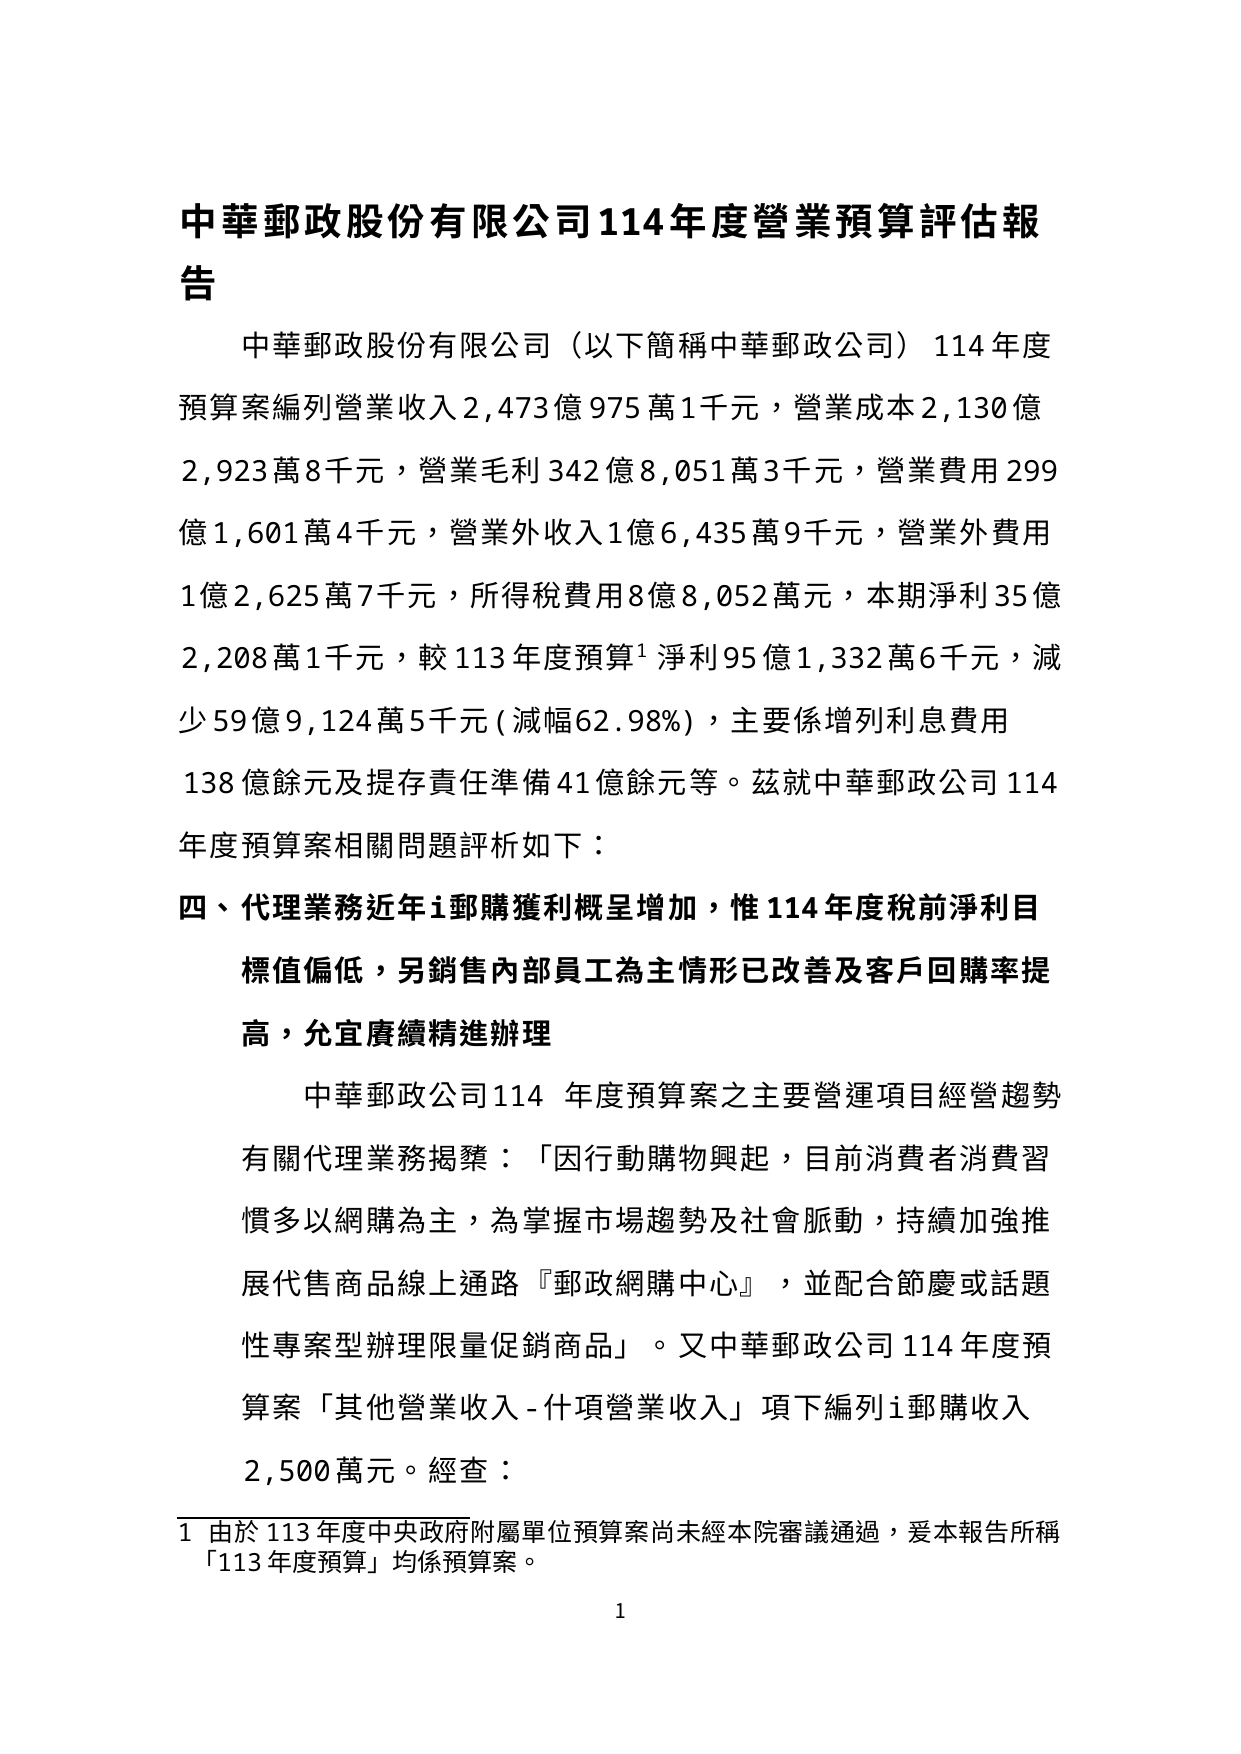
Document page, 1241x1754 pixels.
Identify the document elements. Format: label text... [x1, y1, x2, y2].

text 由於113年度中央政府附屬單位預算案尚未經本院審議通過，爰本報告所稱「113年度預算」均係預算案。 [177, 1518, 1063, 1577]
text 中華郵政股份有限公司114年度營業預算評估報告 [177, 177, 1063, 302]
text 中華郵政股份有限公司（以下簡稱中華郵政公司）114年度預算案編列營業收入2,473億975萬1千元，營業成本2,130億2,923萬8千元，營業毛利342億8,051萬3千元，營業費用299億1,601萬4千元，營業外收入1億6,435萬9千元，營業外費用1億2,625萬7千元，所得稅費用8億8,052萬元，本期淨利35億2,208萬1千元，較113年度預算淨利95億1,332萬6千元，減少59億9,124萬5千元(減幅62.98%)，主要係增列利息費用138億餘元及提存責任準備41億餘元等。茲就中華郵政公司114年度預算案相關問題評析如下： [177, 302, 1063, 865]
text 中華郵政公司114 年度預算案之主要營運項目經營趨勢有關代理業務揭櫫：「因行動購物興起，目前消費者消費習慣多以網購為主，為掌握市場趨勢及社會脈動，持續加強推展代售商品線上通路『郵政網購中心』，並配合節慶或話題性專案型辦理限量促銷商品」。又中華郵政公司114年度預算案「其他營業收入-什項營業收入」項下編列i郵購收入2,500萬元。經查： [236, 1052, 1063, 1490]
text 四、代理業務近年i郵購獲利概呈增加，惟114年度稅前淨利目標值偏低，另銷售內部員工為主情形已改善及客戶回購率提高，允宜賡續精進辦理 [177, 865, 1063, 1052]
